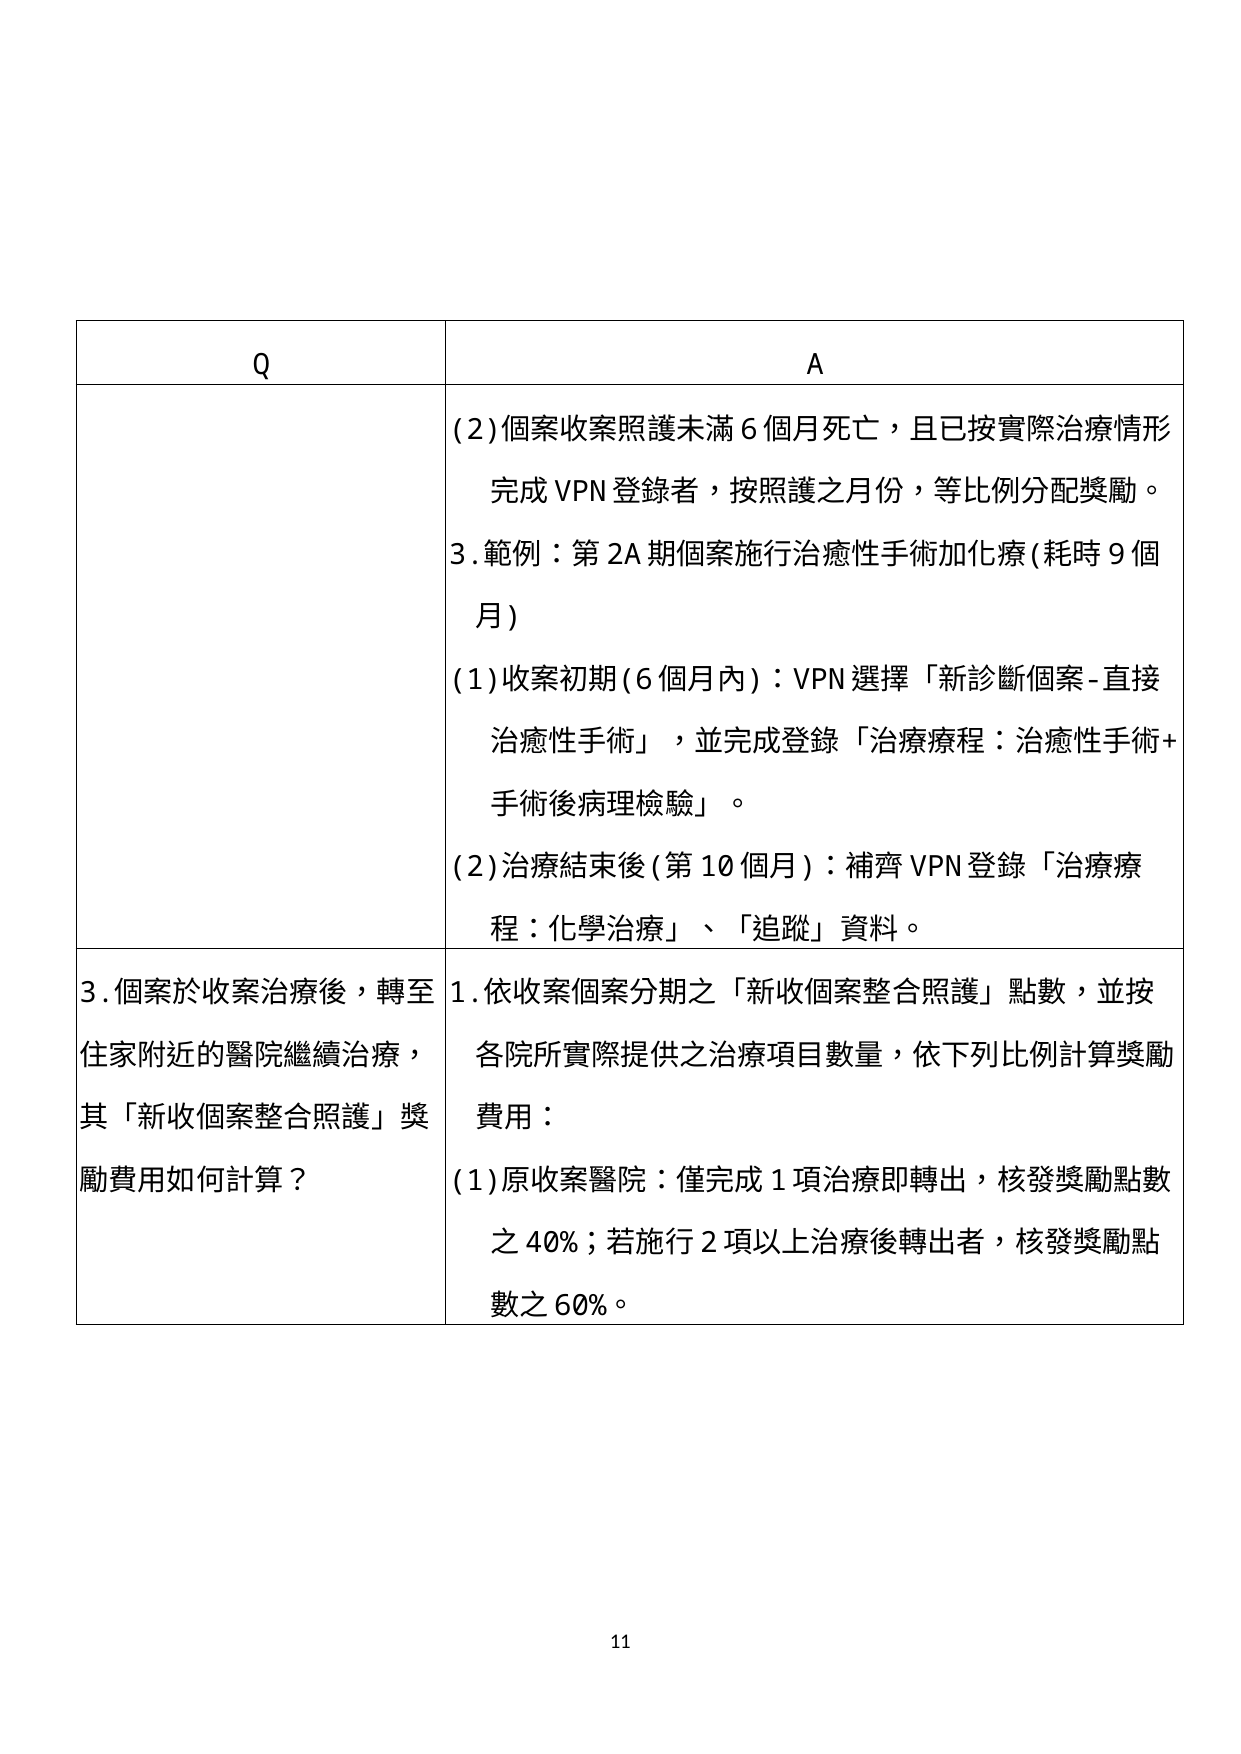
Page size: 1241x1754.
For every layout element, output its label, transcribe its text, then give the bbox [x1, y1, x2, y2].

table_header A [446, 321, 1183, 384]
table_cell 3.個案於收案治療後，轉至住家附近的醫院繼續治療，其「新收個案整合照護」獎勵費用如何計算？ [77, 949, 445, 1323]
table_cell [77, 385, 445, 947]
table_cell 適用原則：新確診(含他院診斷轉入)及首次復發的乳癌個案，需收案照護滿6個月(24週)以上，並依規定於VPN完成資料登錄。 除上述原則外，有特殊條件亦具獎勵資格： 第4期個案收案照護滿1年，且持續接受治療者，並於VPN登錄「治療療程」資料。 個案收案照護未滿6個月死亡，且已按實際治療情形完成VPN登錄者，按照護之月份，等比例分配獎勵。 範例：第2A期個案施行治癒性手術加化療(耗時9個月) 收案初期(6個月內)：VPN選擇「新診斷個案-直接治癒性手術」，並完成登錄「治療療程：治癒性手術+手術後病理檢驗」。 治療結束後(第10個月)：補齊VPN登錄「治療療程：化學治療」、「追蹤」資料。 [446, 385, 1183, 947]
table_header Q [77, 321, 445, 384]
table_cell 依收案個案分期之「新收個案整合照護」點數，並按各院所實際提供之治療項目數量，依下列比例計算獎勵費用： 原收案醫院：僅完成1項治療即轉出，核發獎勵點數之40%；若施行2項以上治療後轉出者，核發獎勵點數之60%。 接續治療醫院：承接個案並完成後續治療者，核發該案剩餘比例之獎勵點數(即60%或40%)。 「治療項目」包含治癒性手術、化學、放射、免疫、標靶、內分泌及其他治療；項目數量的計算方式，除「治癒性手術」按次計算，其餘各類治療(如化療、放療等)不論施打次數，均以「一項完整療程」計為1個項目。 參與照護之雙方院所，均須依其實際施作之治療療程，於VPN完成相關資料登錄，始得依比例核付獎勵費用。 若個案之原始診斷或手術醫院非本方案參與醫院，或雖為參與醫院但未依規定辦理收案登錄VPN時，接續治療的參與醫院得逕行辦理收案管理，經照護6個月以上，且依實完整登錄VPN者，則視為由同一醫院確診治療及照護，得核發個案分期之「新收個案整合照護」點數(不折付)。 範例：A醫院為第3A期個案施行「新輔助性治療(一化療療程、每週1次共12次)」及「治癒性手術」後，轉至B醫院接受標靶等完成治療；「新收個案整合照護」2,000點分配為A醫院執行2項目1,200點(60%)、B醫院800點(40%)。 [446, 949, 1183, 1323]
